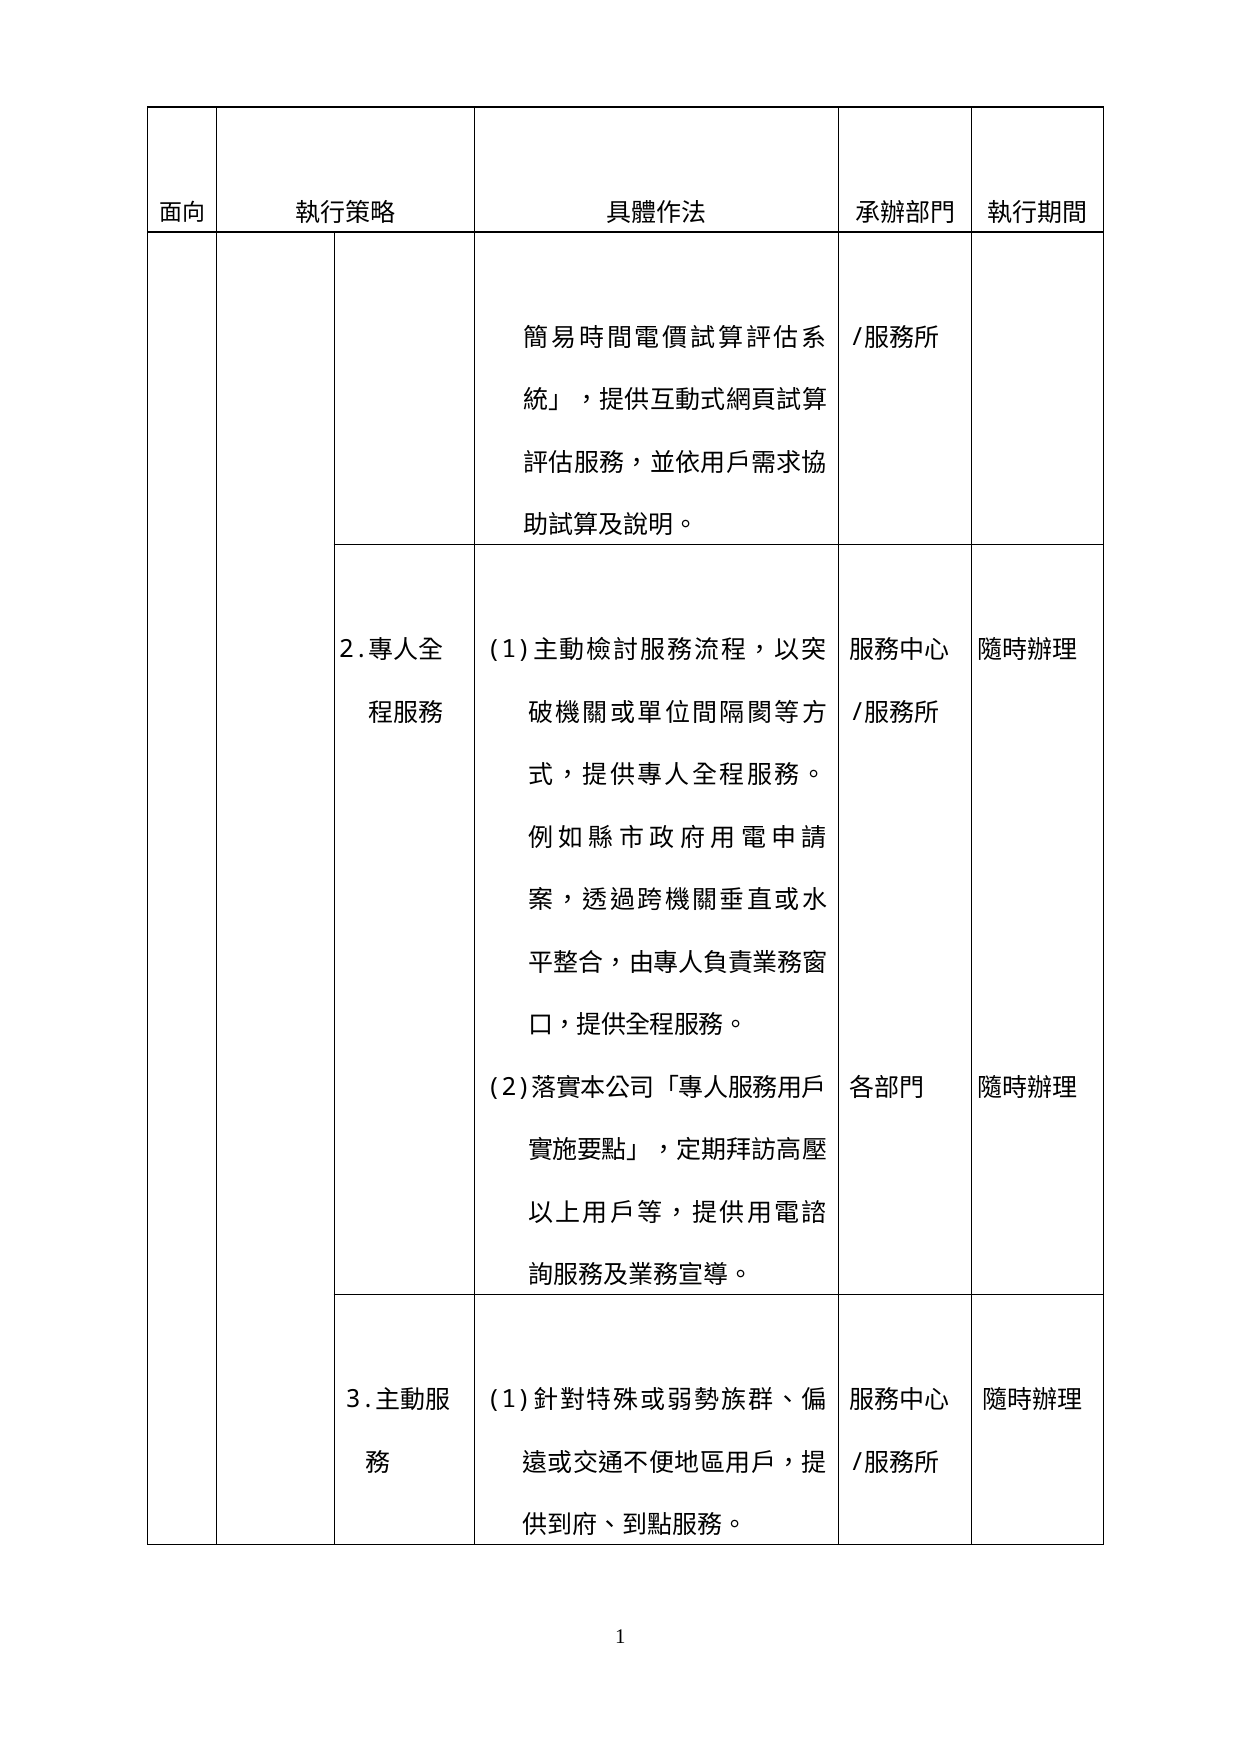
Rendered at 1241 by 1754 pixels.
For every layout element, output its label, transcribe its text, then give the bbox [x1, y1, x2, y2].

table_cell (1)針對特殊或弱勢族群、偏遠或交通不便地區用戶，提供到府、到點服務。 [475, 1295, 838, 1544]
table_header 承辦部門 [839, 108, 971, 231]
table_header 具體作法 [475, 108, 838, 231]
table_cell 服務中心 /服務所 各部門 [839, 545, 971, 1294]
table_cell 服務中心 /服務所 [839, 1295, 971, 1544]
table_cell 簡易時間電價試算評估系統」，提供互動式網頁試算評估服務，並依用戶需求協助試算及說明。 [475, 233, 838, 544]
table_cell /服務所 [839, 233, 971, 544]
table_cell 隨時辦理 [972, 1295, 1103, 1544]
table_cell 2.專人全程服務 [335, 545, 474, 1294]
table_header 執行期間 [972, 108, 1103, 231]
table_cell [148, 233, 216, 1544]
table_cell 隨時辦理 隨時辦理 [972, 545, 1103, 1294]
table_cell [217, 233, 334, 1544]
table_header 面向 [148, 108, 216, 231]
table_cell 3.主動服務 [335, 1295, 474, 1544]
table_cell (1)主動檢討服務流程，以突破機關或單位間隔閡等方式，提供專人全程服務。例如縣市政府用電申請案，透過跨機關垂直或水平整合，由專人負責業務窗口，提供全程服務。 (2)落實本公司「專人服務用戶實施要點」，定期拜訪高壓以上用戶等，提供用電諮詢服務及業務宣導。 [475, 545, 838, 1294]
table_cell [335, 233, 474, 544]
table_cell [972, 233, 1103, 544]
table_header 執行策略 [217, 108, 474, 231]
